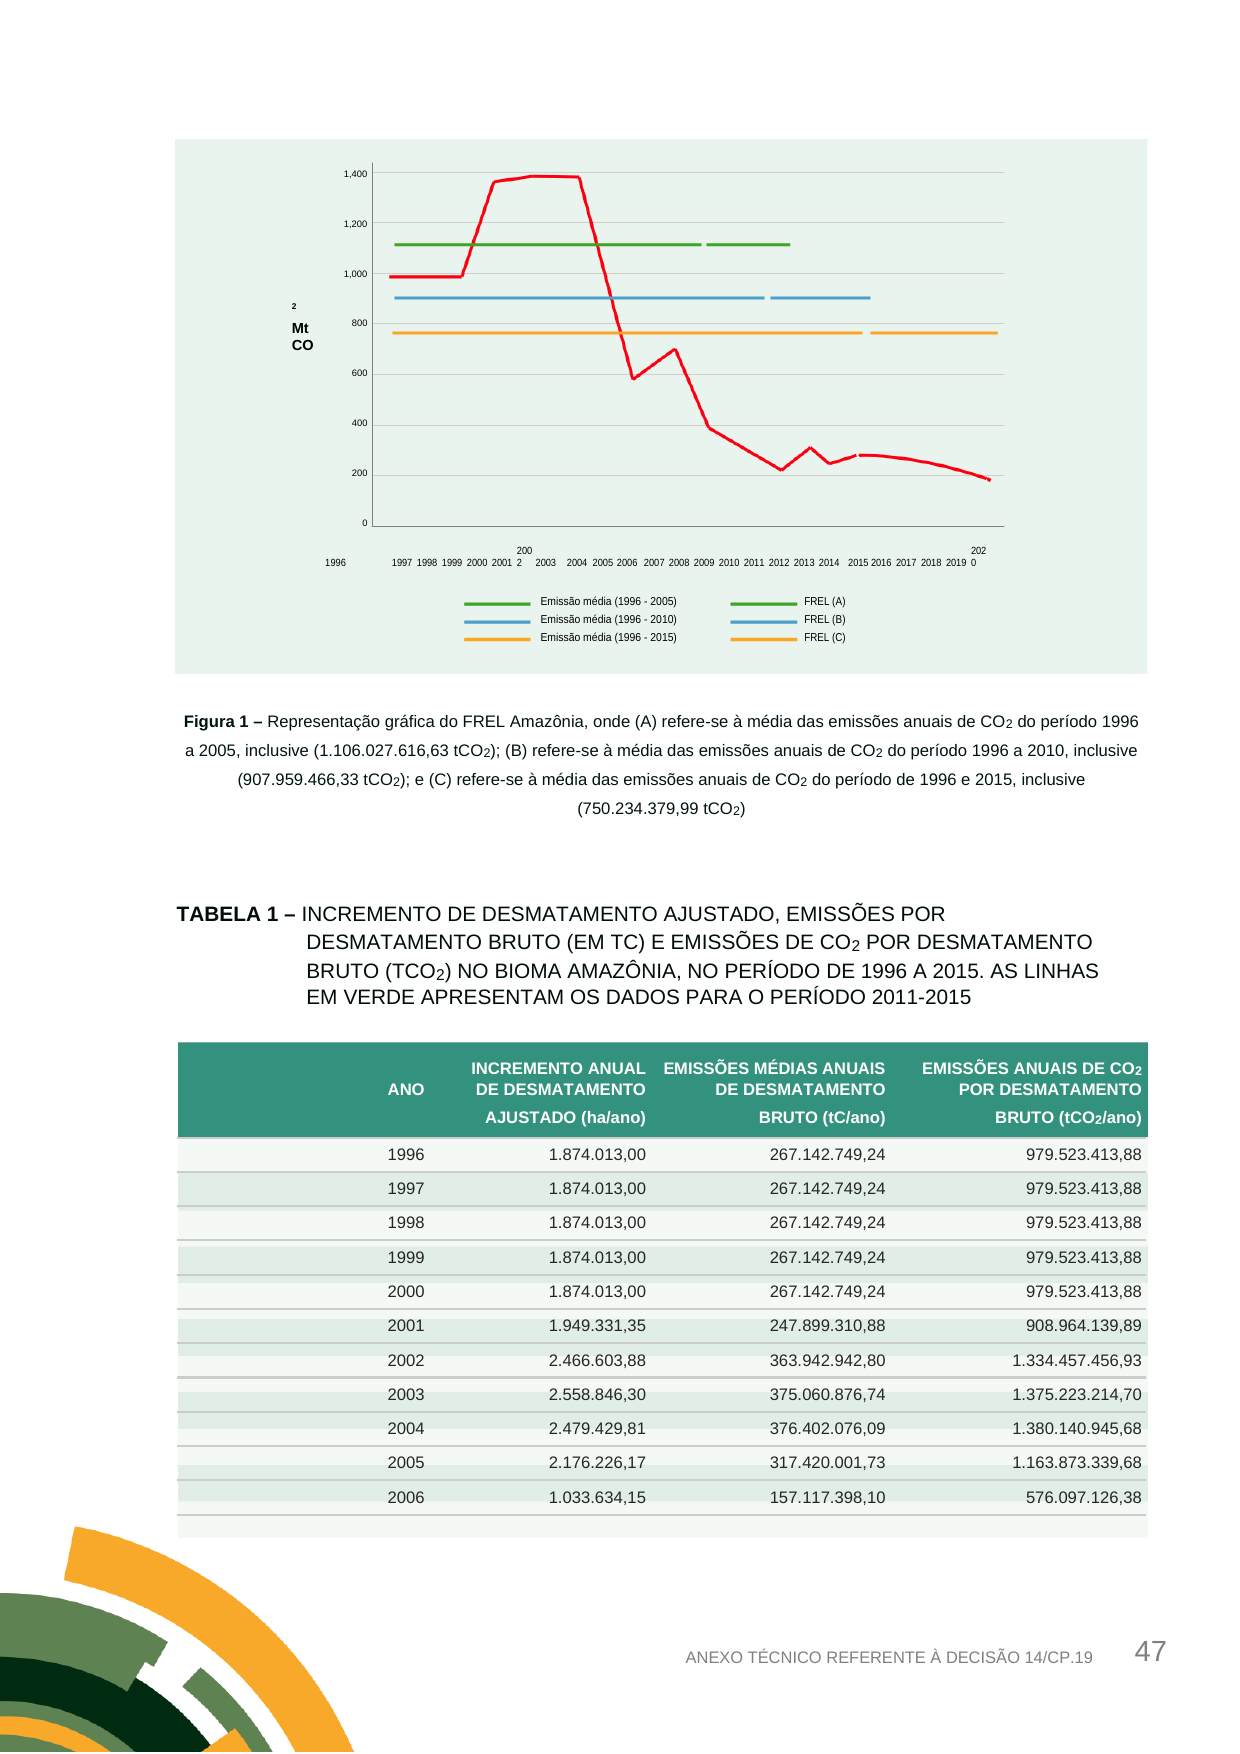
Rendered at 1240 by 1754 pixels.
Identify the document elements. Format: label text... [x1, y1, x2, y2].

text TABELA 1 – INCREMENTO DE DESMATAMENTO AJUSTADO, EMISSÕES POR DESMATAMENTO BRUTO (EM TC) E EMISSÕES DE CO2 POR DESMATAMENTO BRUTO (TCO2) NO BIOMA AMAZÔNIA, NO PERÍODO DE 1996 A 2015. AS LINHAS EM VERDE APRESENTAM OS DADOS PARA O PERÍODO 2011-2015 [176, 902, 1122, 1009]
text Figura 1 – Representação gráfica do FREL Amazônia, onde (A) refere-se à média das emissões anuais de CO2 do período 1996 a 2005, inclusive (1.106.027.616,63 tCO2); (B) refere-se à média das emissões anuais de CO2 do período 1996 a 2010, inclusive (907.959.466,33 tCO2); e (C) refere-se à média das emissões anuais de CO2 do período de 1996 e 2015, inclusive (750.234.379,99 tCO2) [177, 709, 1145, 818]
table_header 47 [1152, 1631, 1167, 1667]
